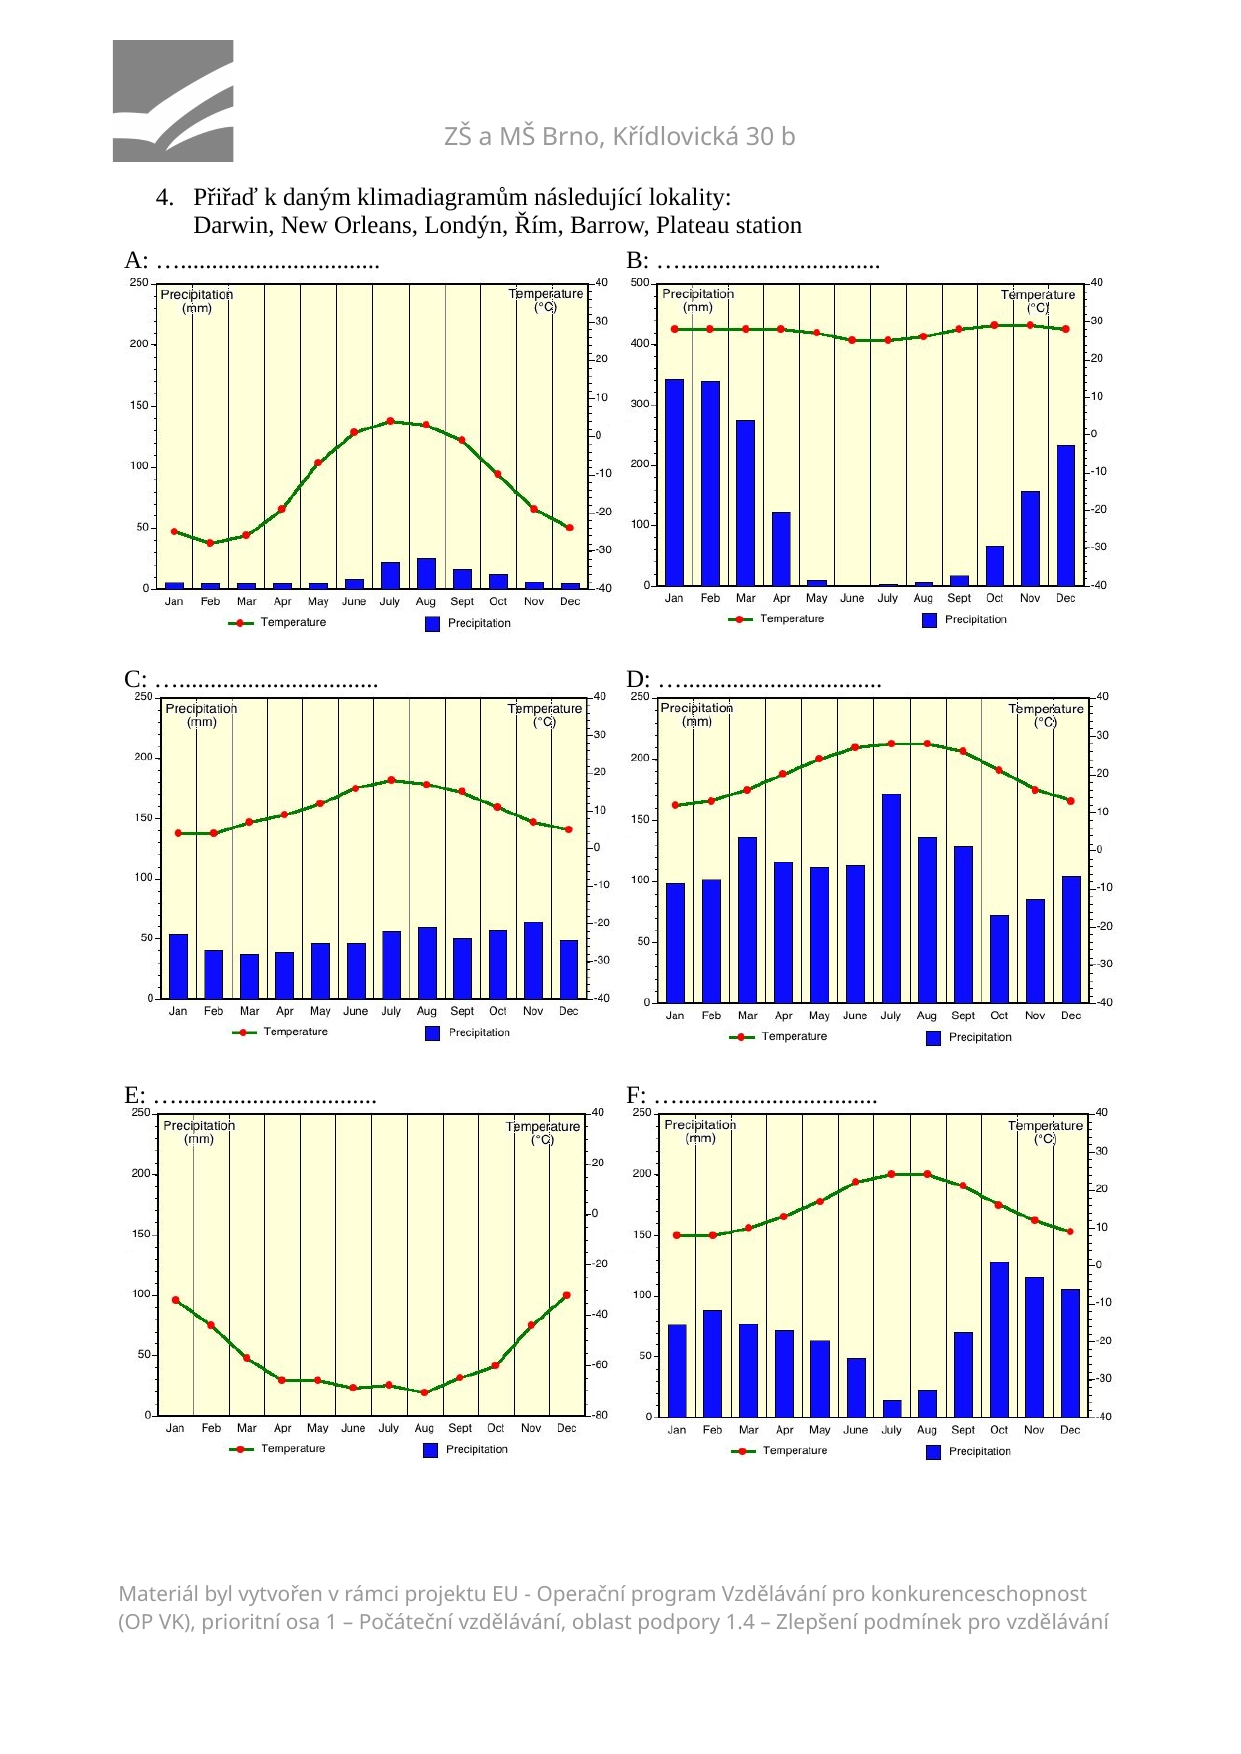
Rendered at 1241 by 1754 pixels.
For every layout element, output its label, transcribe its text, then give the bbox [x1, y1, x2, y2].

picture [123, 1108, 615, 1461]
picture [123, 273, 615, 634]
picture [123, 692, 615, 1045]
picture [622, 278, 1114, 632]
table_header B: …................................ [620, 239, 1122, 278]
table_header A: …................................ [118, 239, 620, 658]
table_cell D: …................................ [620, 658, 1122, 1074]
picture [625, 1108, 1117, 1464]
table_header [620, 279, 1122, 658]
table_cell C: …................................ [118, 658, 620, 1074]
table_cell F: …................................ [620, 1074, 1122, 1463]
table_cell E: …................................ [118, 1074, 620, 1488]
picture [625, 692, 1117, 1050]
list Přiřaď k daným klimadiagramům následující lokality: Darwin, New Orleans, Londýn, Řím, Barrow, Plateau station [156, 182, 1122, 239]
table_cell [620, 1464, 1122, 1488]
picture [112, 40, 234, 162]
